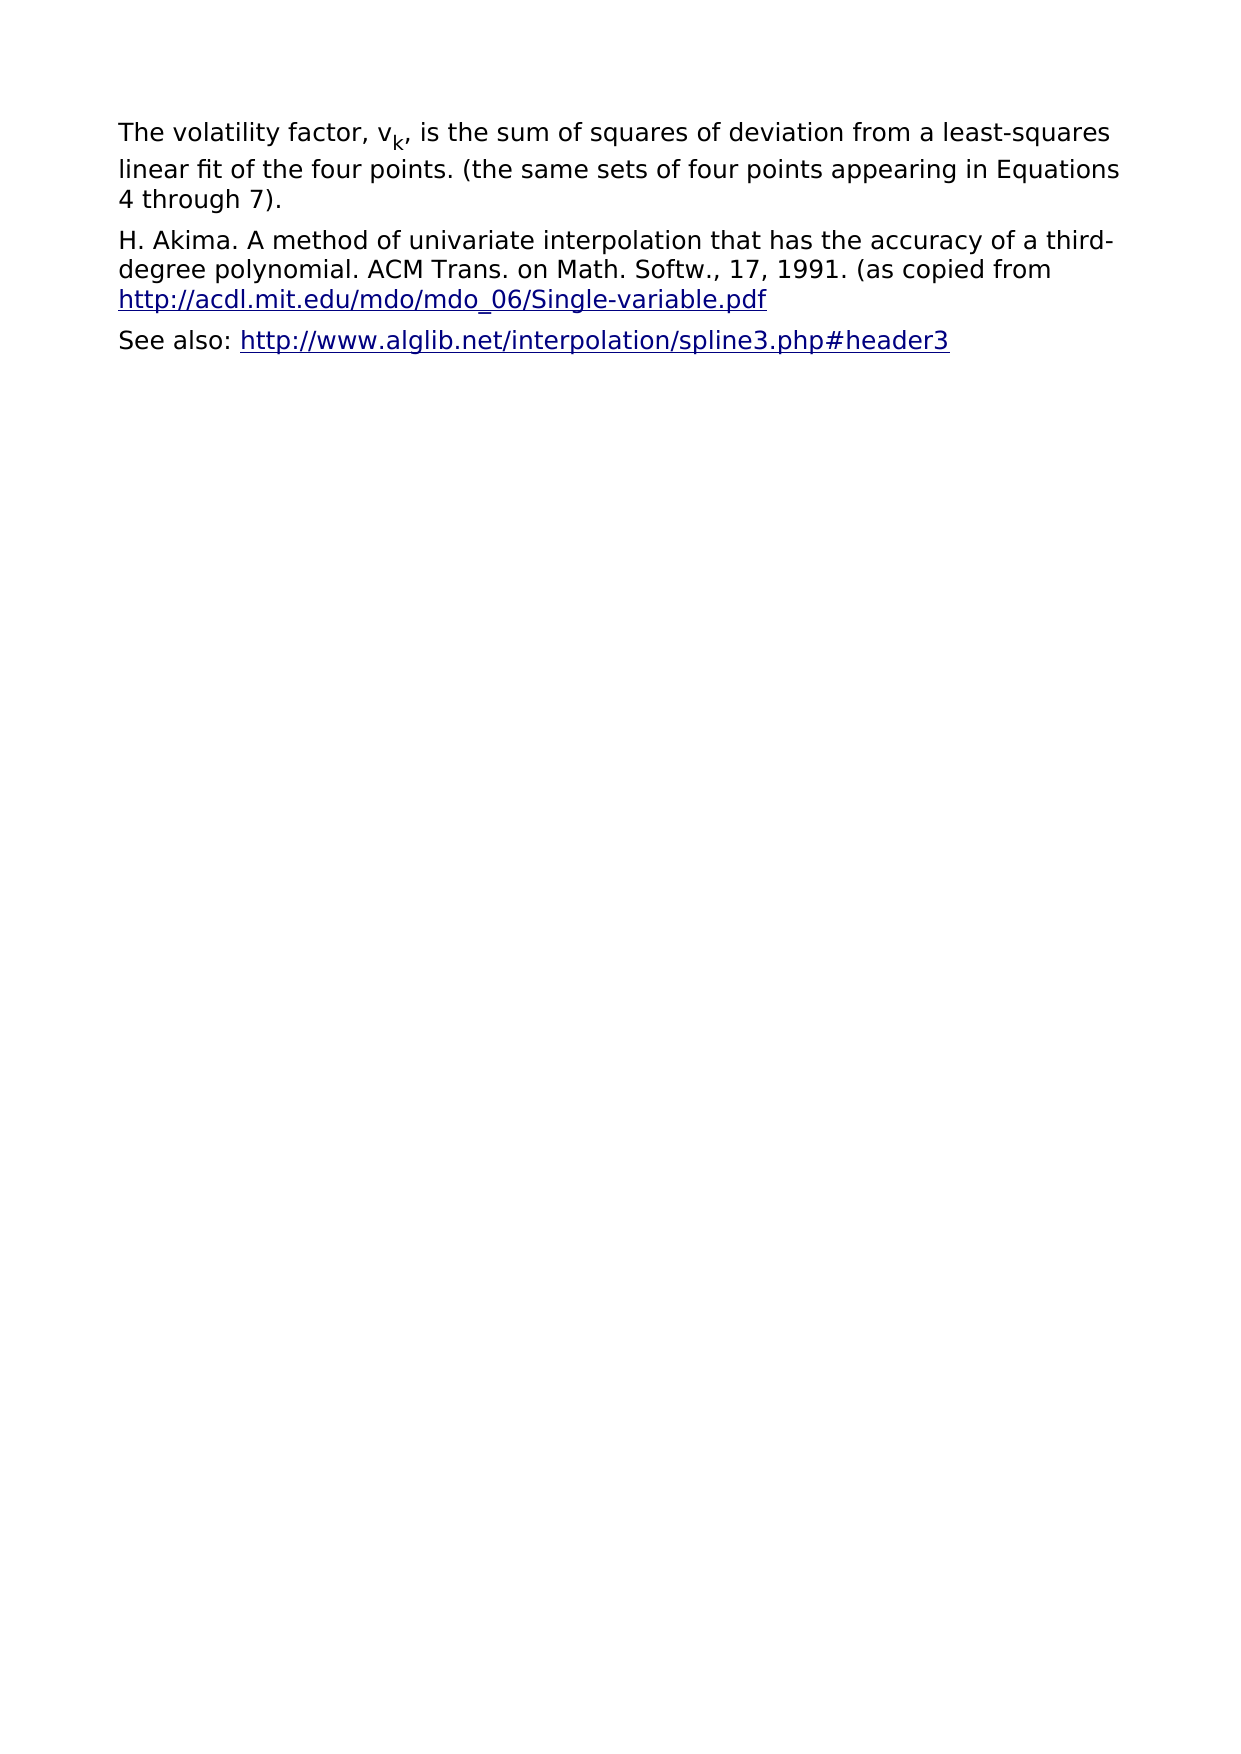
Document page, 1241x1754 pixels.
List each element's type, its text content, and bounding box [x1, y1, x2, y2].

text The volatility factor, vk, is the sum of squares of deviation from a least-squares linear fit of the four points. (the same sets of four points appearing in Equations 4 through 7). [118, 118, 1122, 214]
text H. Akima. A method of univariate interpolation that has the accuracy of a third-degree polynomial. ACM Trans. on Math. Softw., 17, 1991. (as copied from http://acdl.mit.edu/mdo/mdo_06/Single-variable.pdf [118, 227, 1122, 314]
text See also: http://www.alglib.net/interpolation/spline3.php#header3 [118, 327, 1122, 356]
